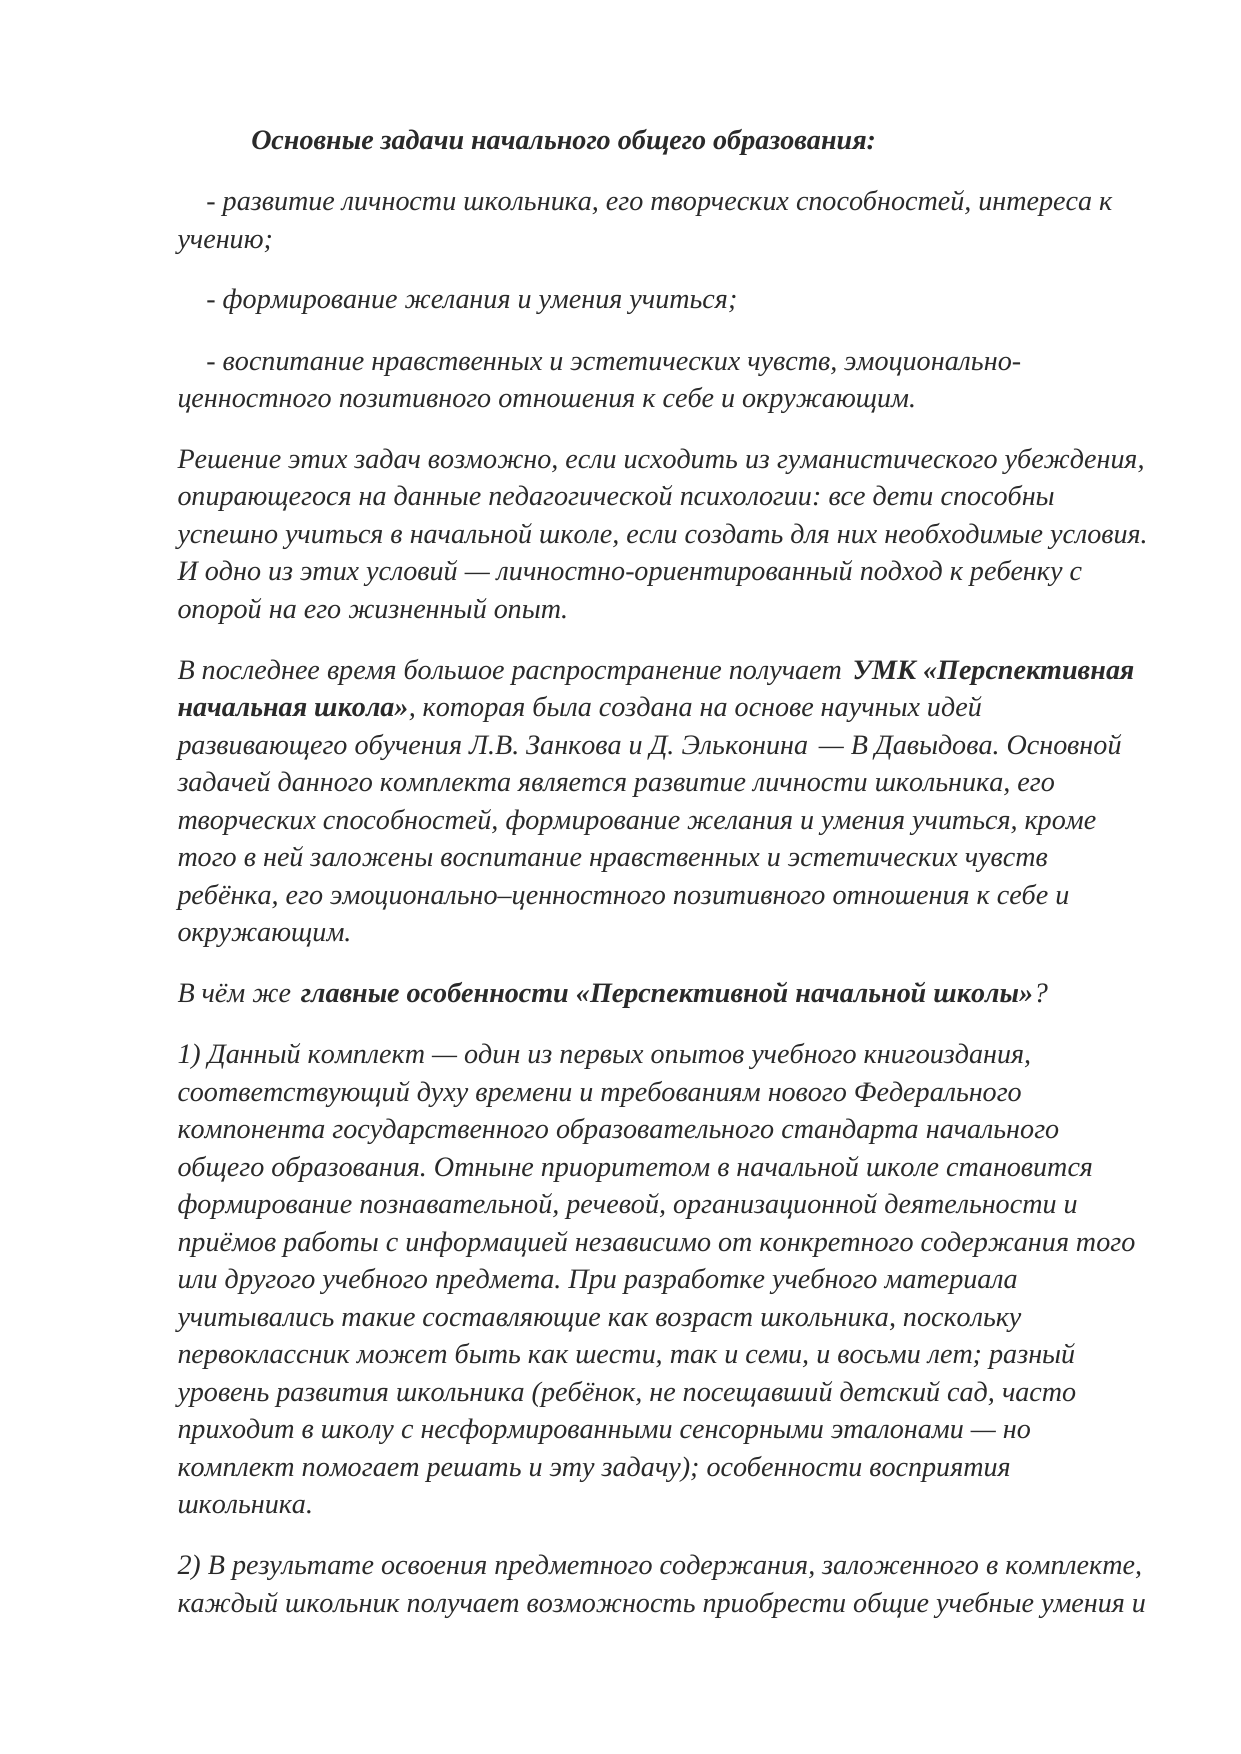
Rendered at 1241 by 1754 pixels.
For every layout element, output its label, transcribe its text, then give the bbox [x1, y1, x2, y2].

text Основные задачи начального общего образования: [177, 118, 1152, 156]
text В последнее время большое распространение получает УМК «Перспективная начальная школа», которая была создана на основе научных идей развивающего обучения Л.В. Занкова и Д. Эльконина — В Давыдова. Основной задачей данного комплекта является развитие личности школьника, его творческих способностей, формирование желания и умения учиться, кроме того в ней заложены воспитание нравственных и эстетических чувств ребёнка, его эмоционально–ценностного позитивного отношения к себе и окружающим. [177, 648, 1152, 948]
text - воспитание нравственных и эстетических чувств, эмоционально-ценностного позитивного отношения к себе и окружающим. [177, 338, 1152, 413]
text В чём же главные особенности «Перспективной начальной школы»? [177, 971, 1152, 1009]
text Решение этих задач возможно, если исходить из гуманистического убеждения, опирающегося на данные педагогической психологии: все дети способны успешно учиться в начальной школе, если создать для них необходимые условия. И одно из этих условий — личностно-ориентированный подход к ребенку с опорой на его жизненный опыт. [177, 437, 1152, 624]
text 2) В результате освоения предметного содержания, заложенного в комплекте, каждый школьник получает возможность приобрести общие учебные умения и [177, 1543, 1152, 1618]
text 1) Данный комплект — один из первых опытов учебного книгоиздания, соответствующий духу времени и требованиям нового Федерального компонента государственного образовательного стандарта начального общего образования. Отныне приоритетом в начальной школе становится формирование познавательной, речевой, организационной деятельности и приёмов работы с информацией независимо от конкретного содержания того или другого учебного предмета. При разработке учебного материала учитывались такие составляющие как возраст школьника, поскольку первоклассник может быть как шести, так и семи, и восьми лет; разный уровень развития школьника (ребёнок, не посещавший детский сад, часто приходит в школу с несформированными сенсорными эталонами — но комплект помогает решать и эту задачу); особенности восприятия школьника. [177, 1032, 1152, 1520]
text - развитие личности школьника, его творческих способностей, интереса к учению; [177, 179, 1152, 254]
text - формирование желания и умения учиться; [177, 277, 1152, 315]
